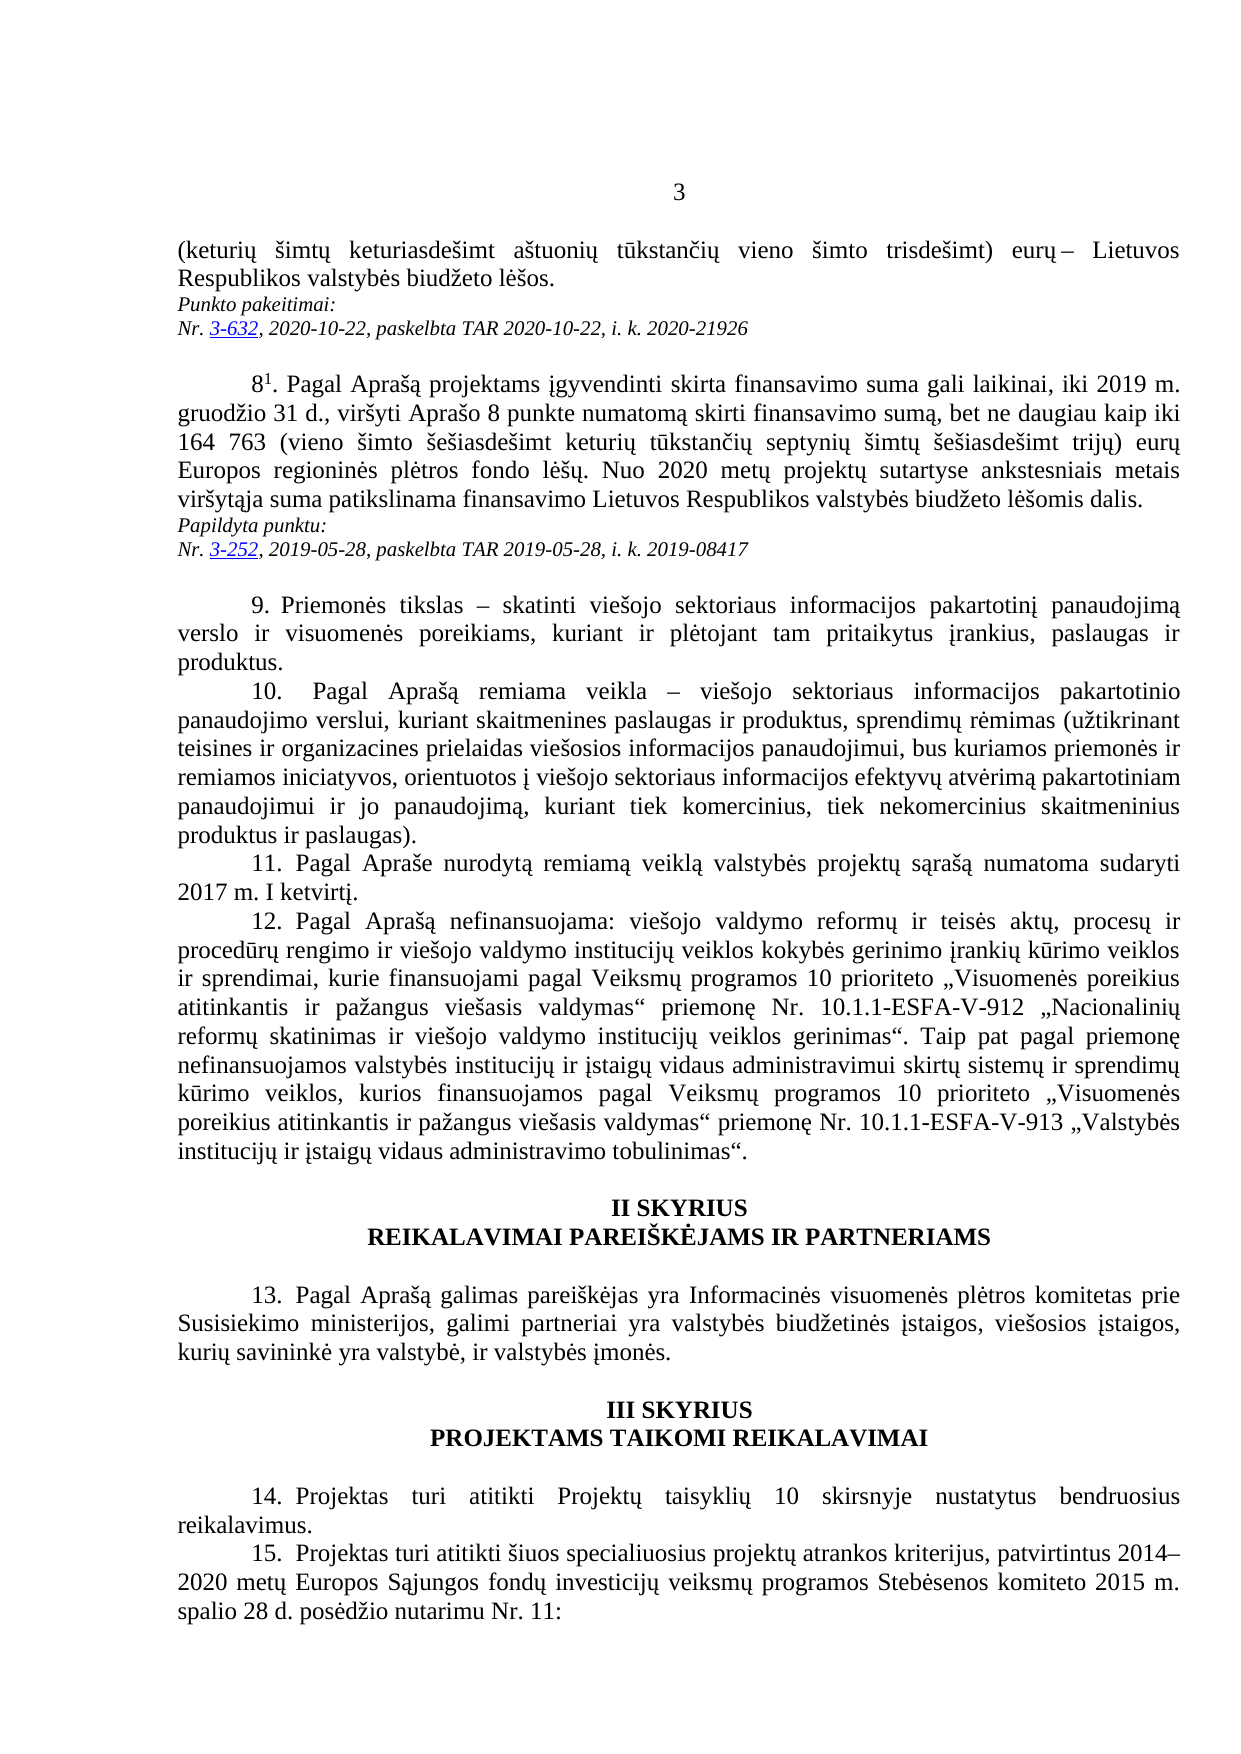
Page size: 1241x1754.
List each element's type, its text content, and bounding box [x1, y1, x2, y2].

text 81. Pagal Aprašą projektams įgyvendinti skirta finansavimo suma gali laikinai, iki 2019 m. gruodžio 31 d., viršyti Aprašo 8 punkte numatomą skirti finansavimo sumą, bet ne daugiau kaip iki 164 763 (vieno šimto šešiasdešimt keturių tūkstančių septynių šimtų šešiasdešimt trijų) eurų Europos regioninės plėtros fondo lėšų. Nuo 2020 metų projektų sutartyse ankstesniais metais viršytąja suma patikslinama finansavimo Lietuvos Respublikos valstybės biudžeto lėšomis dalis. [177, 369, 1181, 513]
text REIKALAVIMAI PAREIŠKĖJAMS IR PARTNERIAMS [177, 1222, 1181, 1251]
text 12. Pagal Aprašą nefinansuojama: viešojo valdymo reformų ir teisės aktų, procesų ir procedūrų rengimo ir viešojo valdymo institucijų veiklos kokybės gerinimo įrankių kūrimo veiklos ir sprendimai, kurie finansuojami pagal Veiksmų programos 10 prioriteto „Visuomenės poreikius atitinkantis ir pažangus viešasis valdymas“ priemonę Nr. 10.1.1-ESFA-V-912 „Nacionalinių reformų skatinimas ir viešojo valdymo institucijų veiklos gerinimas“. Taip pat pagal priemonę nefinansuojamos valstybės institucijų ir įstaigų vidaus administravimui skirtų sistemų ir sprendimų kūrimo veiklos, kurios finansuojamos pagal Veiksmų programos 10 prioriteto „Visuomenės poreikius atitinkantis ir pažangus viešasis valdymas“ priemonę Nr. 10.1.1-ESFA-V-913 „Valstybės institucijų ir įstaigų vidaus administravimo tobulinimas“. [177, 906, 1181, 1165]
text (keturių šimtų keturiasdešimt aštuonių tūkstančių vieno šimto trisdešimt) eurų – Lietuvos Respublikos valstybės biudžeto lėšos. [177, 235, 1181, 292]
text 9. Priemonės tikslas – skatinti viešojo sektoriaus informacijos pakartotinį panaudojimą verslo ir visuomenės poreikiams, kuriant ir plėtojant tam pritaikytus įrankius, paslaugas ir produktus. [177, 590, 1181, 676]
text Papildyta punktu: [177, 513, 1181, 537]
text Nr. 3-252, 2019-05-28, paskelbta TAR 2019-05-28, i. k. 2019-08417 [177, 537, 1181, 561]
text 10. Pagal Aprašą remiama veikla – viešojo sektoriaus informacijos pakartotinio panaudojimo verslui, kuriant skaitmenines paslaugas ir produktus, sprendimų rėmimas (užtikrinant teisines ir organizacines prielaidas viešosios informacijos panaudojimui, bus kuriamos priemonės ir remiamos iniciatyvos, orientuotos į viešojo sektoriaus informacijos efektyvų atvėrimą pakartotiniam panaudojimui ir jo panaudojimą, kuriant tiek komercinius, tiek nekomercinius skaitmeninius produktus ir paslaugas). [177, 676, 1181, 848]
text 13. Pagal Aprašą galimas pareiškėjas yra Informacinės visuomenės plėtros komitetas prie Susisiekimo ministerijos, galimi partneriai yra valstybės biudžetinės įstaigos, viešosios įstaigos, kurių savininkė yra valstybė, ir valstybės įmonės. [177, 1280, 1181, 1366]
text Nr. 3-632, 2020-10-22, paskelbta TAR 2020-10-22, i. k. 2020-21926 [177, 316, 1181, 340]
text III SKYRIUS [177, 1395, 1181, 1423]
text PROJEKTAMS TAIKOMI REIKALAVIMAI [177, 1423, 1181, 1452]
text 14. Projektas turi atitikti Projektų taisyklių 10 skirsnyje nustatytus bendruosius reikalavimus. [177, 1481, 1181, 1538]
text II SKYRIUS [177, 1193, 1181, 1222]
text Punkto pakeitimai: [177, 292, 1181, 316]
text 15. Projektas turi atitikti šiuos specialiuosius projektų atrankos kriterijus, patvirtintus 2014–2020 metų Europos Sąjungos fondų investicijų veiksmų programos Stebėsenos komiteto 2015 m. spalio 28 d. posėdžio nutarimu Nr. 11: [177, 1538, 1181, 1625]
text 11. Pagal Apraše nurodytą remiamą veiklą valstybės projektų sąrašą numatoma sudaryti 2017 m. I ketvirtį. [177, 848, 1181, 906]
